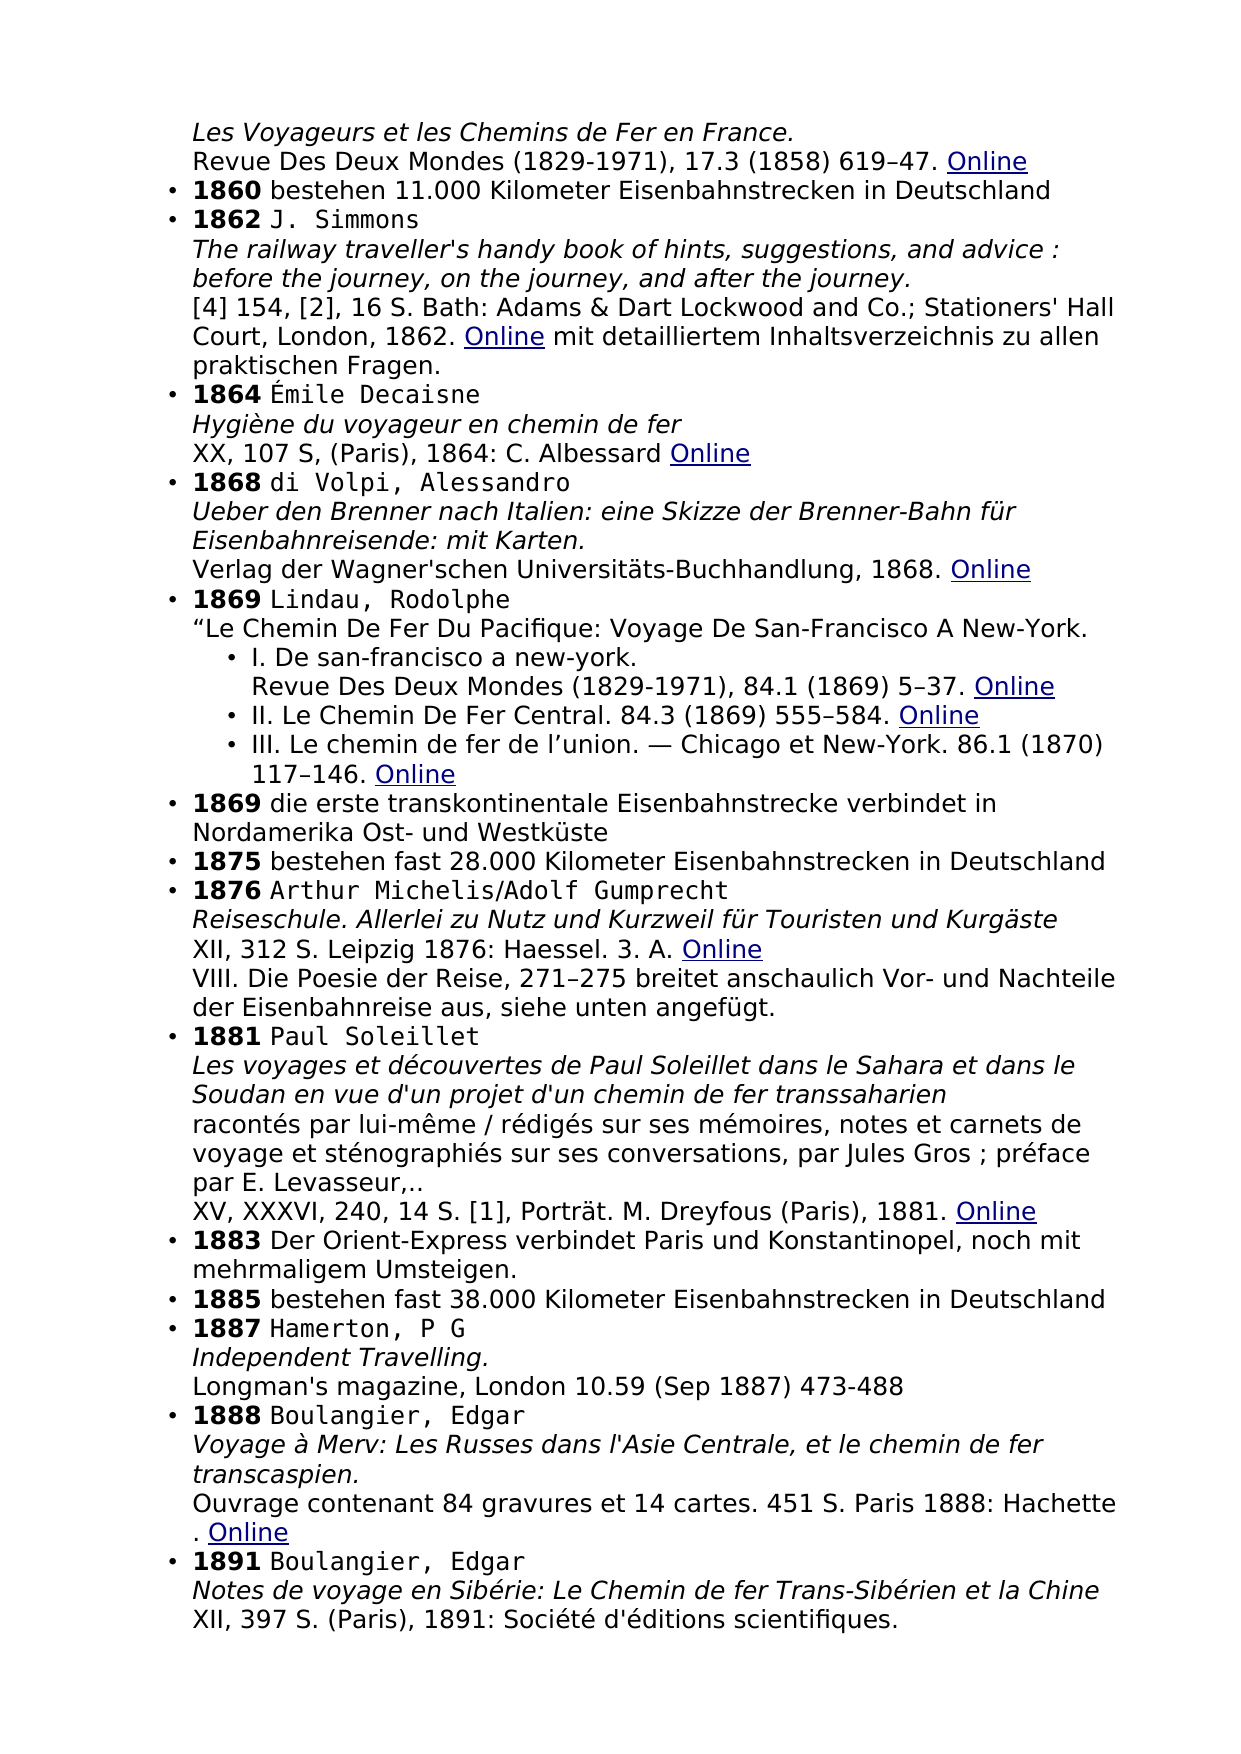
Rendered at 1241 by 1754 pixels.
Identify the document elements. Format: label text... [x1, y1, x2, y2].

list 1891 Boulangier, Edgar Notes de voyage en Sibérie: Le Chemin de fer Trans-Sibérien et la Chine XII, 397 S. (Paris), 1891: Société d'éditions scientifiques. [177, 1547, 1122, 1635]
list II. Le Chemin De Fer Central. 84.3 (1869) 555–584. Online [236, 701, 1122, 731]
list 1860 bestehen 11.000 Kilometer Eisenbahnstrecken in Deutschland [177, 176, 1122, 206]
list 1876 Arthur Michelis/Adolf Gumprecht Reiseschule. Allerlei zu Nutz und Kurzweil für Touristen und Kurgäste XII, 312 S. Leipzig 1876: Haessel. 3. A. Online VIII. Die Poesie der Reise, 271–275 breitet anschaulich Vor- und Nachteile der Eisenbahnreise aus, siehe unten angefügt. [177, 876, 1122, 1022]
list III. Le chemin de fer de l’union. — Chicago et New-York. 86.1 (1870) 117–146. Online [236, 731, 1122, 789]
list 1887 Hamerton, P G Independent Travelling. Longman's magazine, London 10.59 (Sep 1887) 473-488 [177, 1314, 1122, 1401]
list 1864 Émile Decaisne Hygiène du voyageur en chemin de fer XX, 107 S, (Paris), 1864: C. Albessard Online [177, 381, 1122, 468]
list Les Voyageurs et les Chemins de Fer en France. Revue Des Deux Mondes (1829-1971), 17.3 (1858) 619–47. Online [177, 118, 1122, 176]
list 1883 Der Orient-Express verbindet Paris und Konstantinopel, noch mit mehrmaligem Umsteigen. [177, 1226, 1122, 1285]
list 1888 Boulangier, Edgar Voyage à Merv: Les Russes dans l'Asie Centrale, et le chemin de fer transcaspien. Ouvrage contenant 84 gravures et 14 cartes. 451 S. Paris 1888: Hachette . Online [177, 1401, 1122, 1547]
list 1868 di Volpi, Alessandro Ueber den Brenner nach Italien: eine Skizze der Brenner-Bahn für Eisenbahnreisende: mit Karten. Verlag der Wagner'schen Universitäts-Buchhandlung, 1868. Online [177, 468, 1122, 585]
list I. De san-francisco a new-york. Revue Des Deux Mondes (1829-1971), 84.1 (1869) 5–37. Online [236, 643, 1122, 701]
list 1869 Lindau, Rodolphe “Le Chemin De Fer Du Pacifique: Voyage De San-Francisco A New-York. [177, 585, 1122, 643]
list 1875 bestehen fast 28.000 Kilometer Eisenbahnstrecken in Deutschland [177, 847, 1122, 876]
list 1869 die erste transkontinentale Eisenbahnstrecke verbindet in Nordamerika Ost- und Westküste [177, 789, 1122, 847]
list 1862 J. Simmons The railway traveller's handy book of hints, suggestions, and advice : before the journey, on the journey, and after the journey. [4] 154, [2], 16 S. Bath: Adams & Dart Lockwood and Co.; Stationers' Hall Court, London, 1862. Online mit detailliertem Inhaltsverzeichnis zu allen praktischen Fragen. [177, 206, 1122, 381]
list 1885 bestehen fast 38.000 Kilometer Eisenbahnstrecken in Deutschland [177, 1285, 1122, 1314]
list 1881 Paul Soleillet Les voyages et découvertes de Paul Soleillet dans le Sahara et dans le Soudan en vue d'un projet d'un chemin de fer transsaharien racontés par lui-même / rédigés sur ses mémoires, notes et carnets de voyage et sténographiés sur ses conversations, par Jules Gros ; préface par E. Levasseur,.. XV, XXXVI, 240, 14 S. [1], Porträt. M. Dreyfous (Paris), 1881. Online [177, 1022, 1122, 1226]
